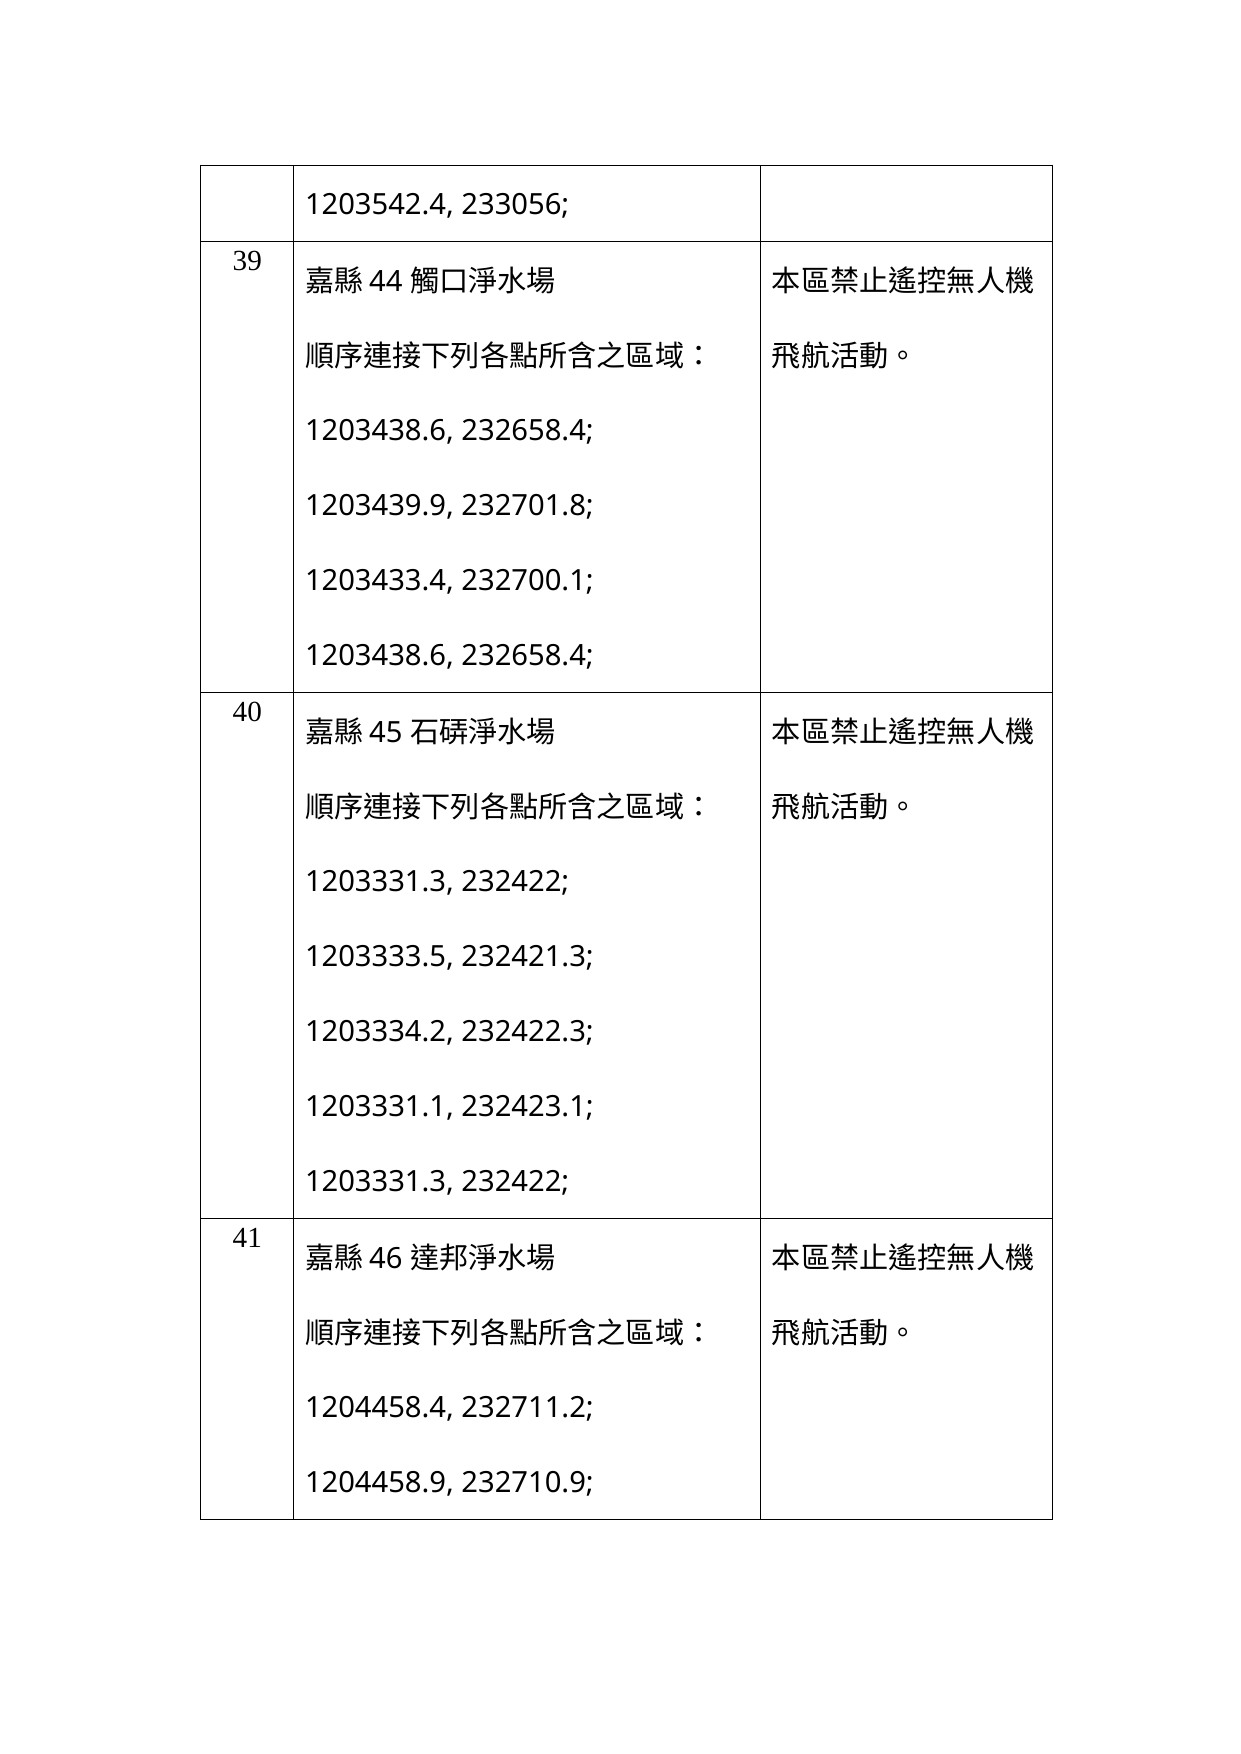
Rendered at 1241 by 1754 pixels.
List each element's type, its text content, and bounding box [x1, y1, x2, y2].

table_cell 嘉縣46 達邦淨水場 順序連接下列各點所含之區域： 1204458.4, 232711.2; 1204458.9, 232710.9; [294, 1219, 760, 1519]
table_cell 40 [201, 693, 293, 1218]
table_cell 本區禁止遙控無人機飛航活動。 [761, 693, 1052, 1218]
table_cell 本區禁止遙控無人機飛航活動。 [761, 242, 1052, 692]
table_cell 嘉縣45 石硦淨水場 順序連接下列各點所含之區域： 1203331.3, 232422; 1203333.5, 232421.3; 1203334.2, 232422.3; 1203331.1, 232423.1; 1203331.3, 232422; [294, 693, 760, 1218]
table_cell 嘉縣44 觸口淨水場 順序連接下列各點所含之區域： 1203438.6, 232658.4; 1203439.9, 232701.8; 1203433.4, 232700.1; 1203438.6, 232658.4; [294, 242, 760, 692]
table_cell [201, 166, 293, 241]
table_cell 39 [201, 242, 293, 692]
table_cell [761, 166, 1052, 241]
table_cell 41 [201, 1219, 293, 1519]
table_cell 1203542.4, 233056; [294, 166, 760, 241]
table_cell 本區禁止遙控無人機飛航活動。 [761, 1219, 1052, 1519]
